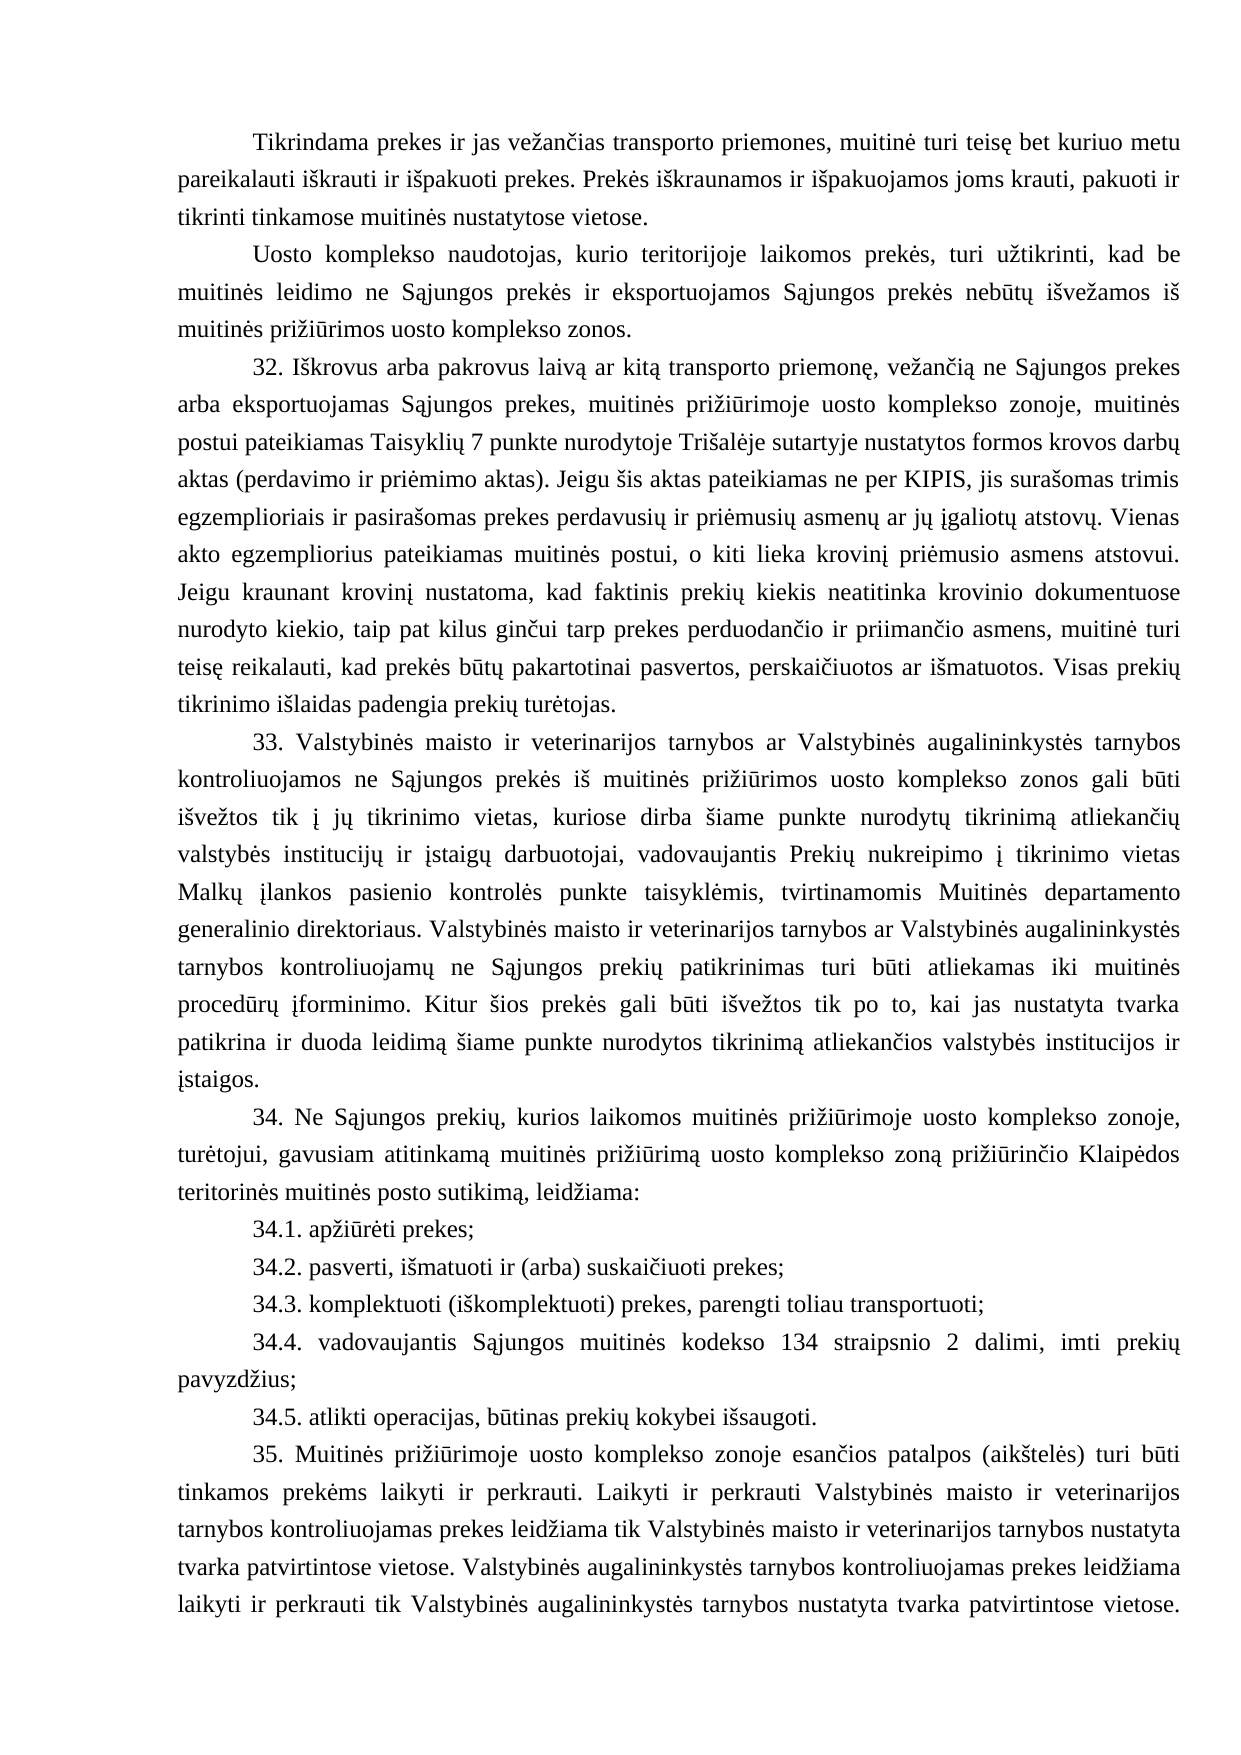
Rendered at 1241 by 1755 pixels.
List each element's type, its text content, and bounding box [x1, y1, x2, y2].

text Tikrindama prekes ir jas vežančias transporto priemones, muitinė turi teisę bet kuriuo metu pareikalauti iškrauti ir išpakuoti prekes. Prekės iškraunamos ir išpakuojamos joms krauti, pakuoti ir tikrinti tinkamose muitinės nustatytose vietose. [177, 118, 1181, 231]
text 35. Muitinės prižiūrimoje uosto komplekso zonoje esančios patalpos (aikštelės) turi būti tinkamos prekėms laikyti ir perkrauti. Laikyti ir perkrauti Valstybinės maisto ir veterinarijos tarnybos kontroliuojamas prekes leidžiama tik Valstybinės maisto ir veterinarijos tarnybos nustatyta tvarka patvirtintose vietose. Valstybinės augalininkystės tarnybos kontroliuojamas prekes leidžiama laikyti ir perkrauti tik Valstybinės augalininkystės tarnybos nustatyta tvarka patvirtintose vietose. [177, 1431, 1181, 1618]
text 32. Iškrovus arba pakrovus laivą ar kitą transporto priemonę, vežančią ne Sąjungos prekes arba eksportuojamas Sąjungos prekes, muitinės prižiūrimoje uosto komplekso zonoje, muitinės postui pateikiamas Taisyklių 7 punkte nurodytoje Trišalėje sutartyje nustatytos formos krovos darbų aktas (perdavimo ir priėmimo aktas). Jeigu šis aktas pateikiamas ne per KIPIS, jis surašomas trimis egzemplioriais ir pasirašomas prekes perdavusių ir priėmusių asmenų ar jų įgaliotų atstovų. Vienas akto egzempliorius pateikiamas muitinės postui, o kiti lieka krovinį priėmusio asmens atstovui. Jeigu kraunant krovinį nustatoma, kad faktinis prekių kiekis neatitinka krovinio dokumentuose nurodyto kiekio, taip pat kilus ginčui tarp prekes perduodančio ir priimančio asmens, muitinė turi teisę reikalauti, kad prekės būtų pakartotinai pasvertos, perskaičiuotos ar išmatuotos. Visas prekių tikrinimo išlaidas padengia prekių turėtojas. [177, 343, 1181, 718]
text 34.3. komplektuoti (iškomplektuoti) prekes, parengti toliau transportuoti; [177, 1281, 1181, 1318]
text 34.1. apžiūrėti prekes; [177, 1206, 1181, 1243]
text 34.4. vadovaujantis Sąjungos muitinės kodekso 134 straipsnio 2 dalimi, imti prekių pavyzdžius; [177, 1318, 1181, 1393]
text 33. Valstybinės maisto ir veterinarijos tarnybos ar Valstybinės augalininkystės tarnybos kontroliuojamos ne Sąjungos prekės iš muitinės prižiūrimos uosto komplekso zonos gali būti išvežtos tik į jų tikrinimo vietas, kuriose dirba šiame punkte nurodytų tikrinimą atliekančių valstybės institucijų ir įstaigų darbuotojai, vadovaujantis Prekių nukreipimo į tikrinimo vietas Malkų įlankos pasienio kontrolės punkte taisyklėmis, tvirtinamomis Muitinės departamento generalinio direktoriaus. Valstybinės maisto ir veterinarijos tarnybos ar Valstybinės augalininkystės tarnybos kontroliuojamų ne Sąjungos prekių patikrinimas turi būti atliekamas iki muitinės procedūrų įforminimo. Kitur šios prekės gali būti išvežtos tik po to, kai jas nustatyta tvarka patikrina ir duoda leidimą šiame punkte nurodytos tikrinimą atliekančios valstybės institucijos ir įstaigos. [177, 718, 1181, 1093]
text 34.5. atlikti operacijas, būtinas prekių kokybei išsaugoti. [177, 1393, 1181, 1431]
text 34.2. pasverti, išmatuoti ir (arba) suskaičiuoti prekes; [177, 1243, 1181, 1281]
text Uosto komplekso naudotojas, kurio teritorijoje laikomos prekės, turi užtikrinti, kad be muitinės leidimo ne Sąjungos prekės ir eksportuojamos Sąjungos prekės nebūtų išvežamos iš muitinės prižiūrimos uosto komplekso zonos. [177, 231, 1181, 343]
text 34. Ne Sąjungos prekių, kurios laikomos muitinės prižiūrimoje uosto komplekso zonoje, turėtojui, gavusiam atitinkamą muitinės prižiūrimą uosto komplekso zoną prižiūrinčio Klaipėdos teritorinės muitinės posto sutikimą, leidžiama: [177, 1093, 1181, 1206]
